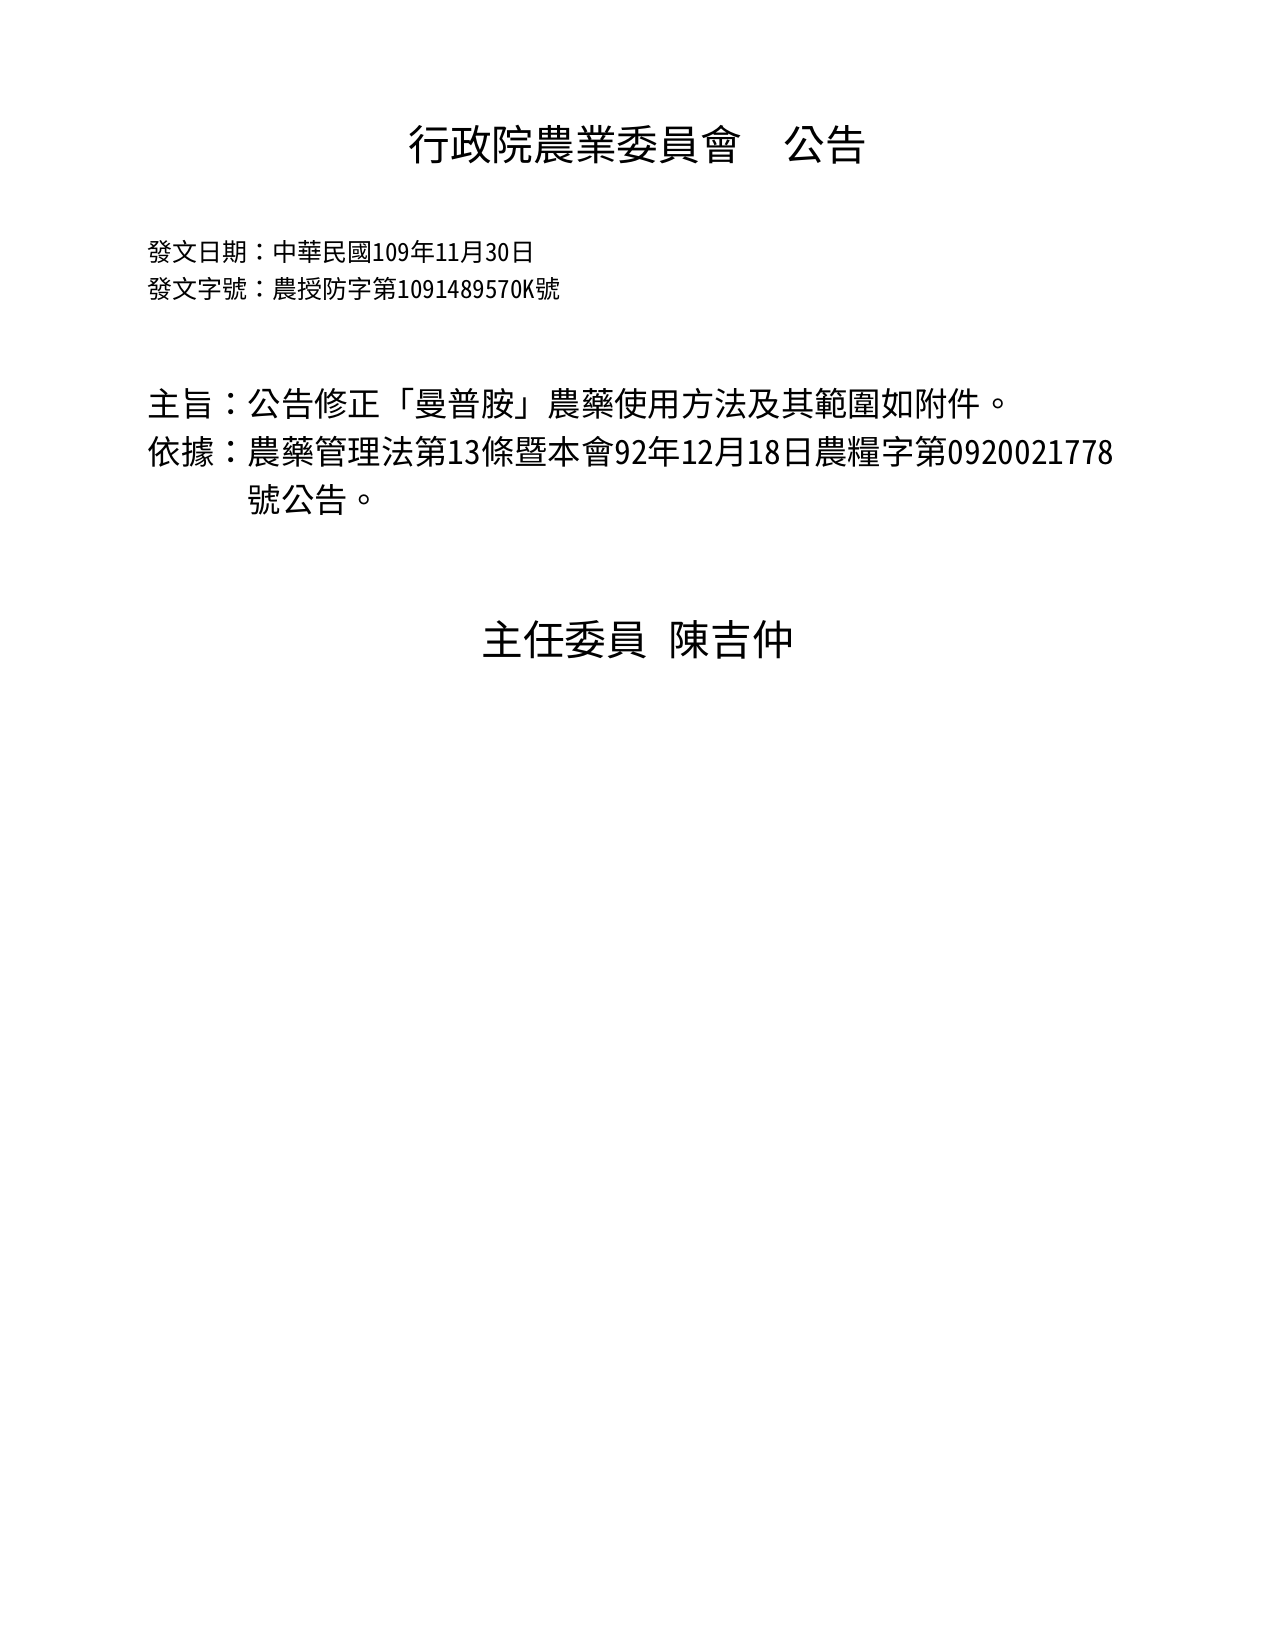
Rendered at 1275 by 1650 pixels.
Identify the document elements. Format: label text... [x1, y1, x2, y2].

text 發文字號：農授防字第1091489570K號 [148, 269, 1127, 305]
text 行政院農業委員會 公告 [148, 112, 1127, 172]
text 主任委員 陳吉仲 [148, 607, 1127, 667]
text 發文日期：中華民國109年11月30日 [148, 233, 1127, 269]
text 依據：農藥管理法第13條暨本會92年12月18日農糧字第0920021778號公告。 [148, 426, 1127, 522]
text 主旨：公告修正「曼普胺」農藥使用方法及其範圍如附件。 [148, 378, 1127, 426]
